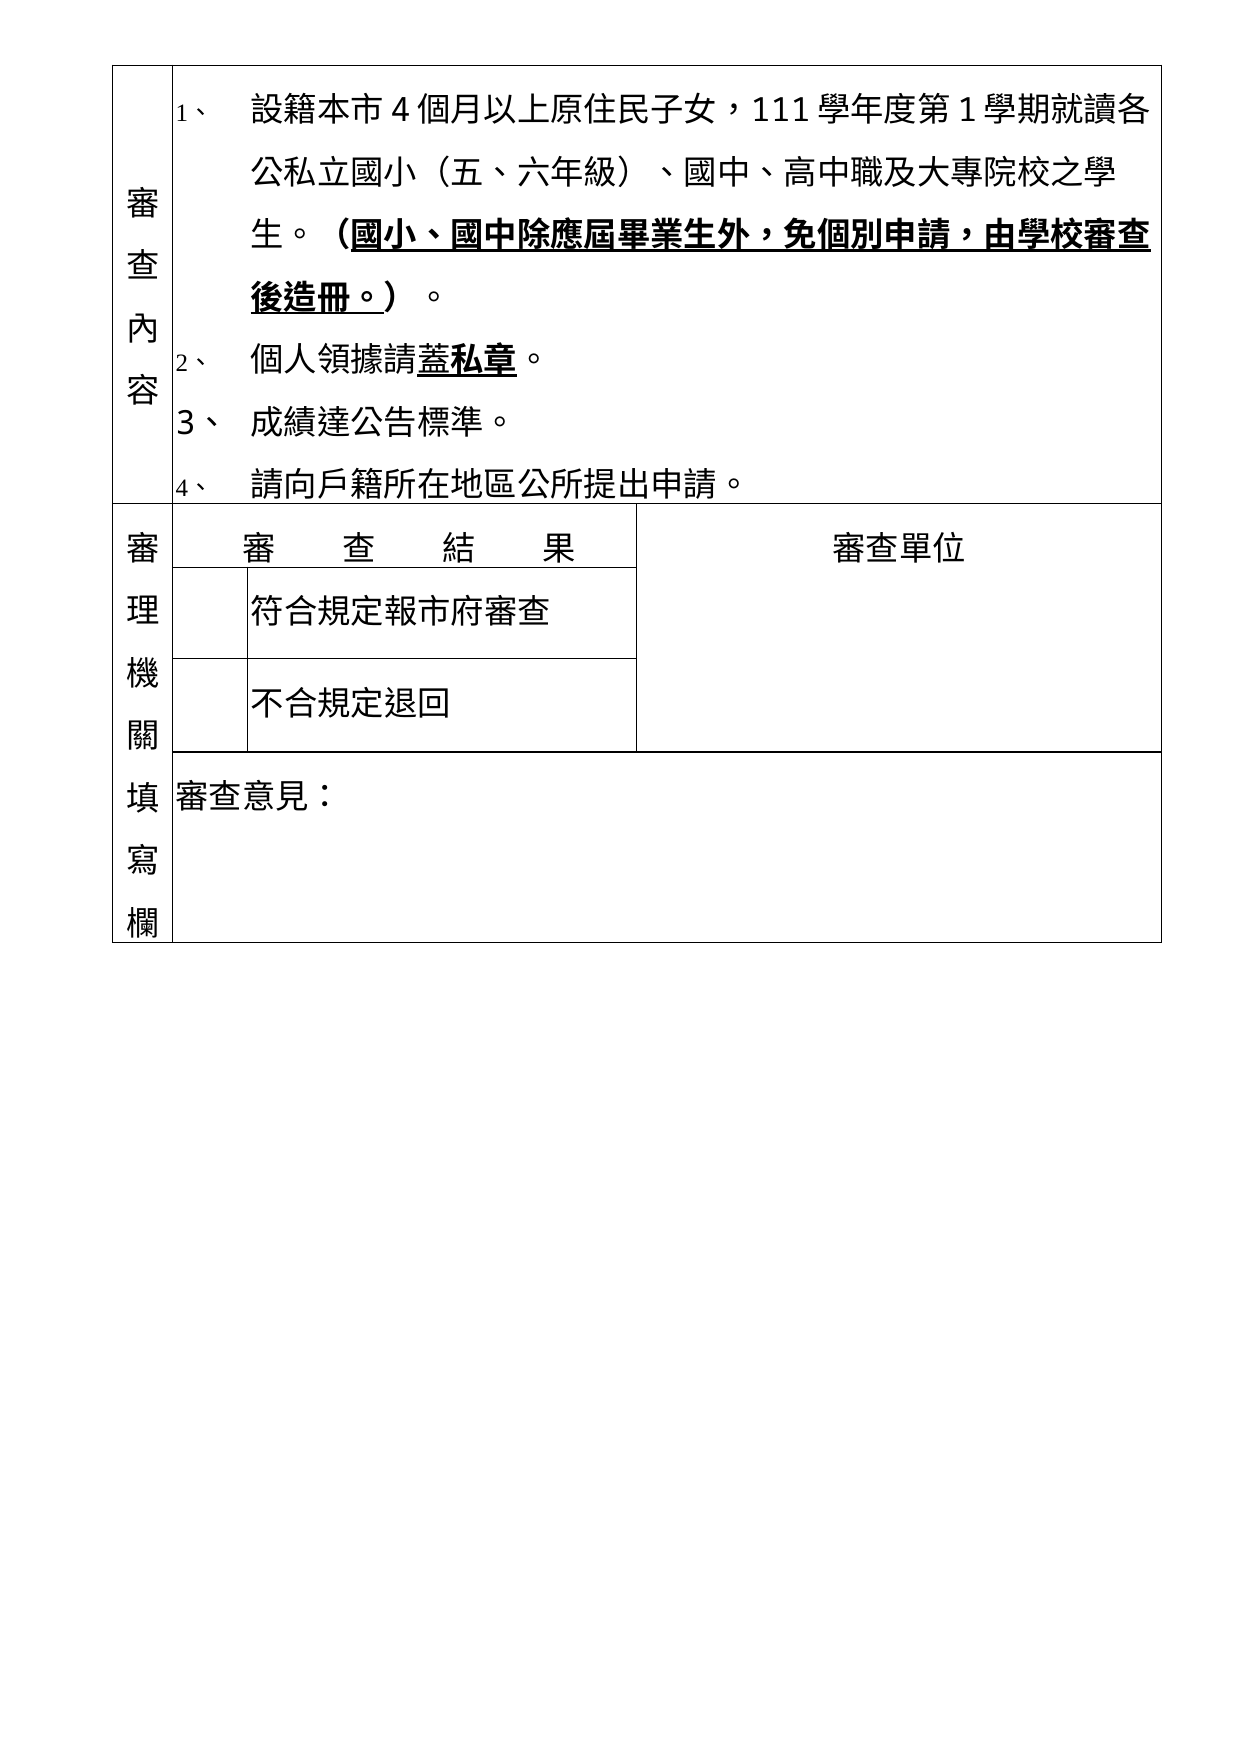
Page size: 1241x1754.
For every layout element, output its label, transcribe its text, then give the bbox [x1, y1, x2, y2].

table_cell [173, 659, 247, 751]
table_cell 不合規定退回 [248, 659, 636, 751]
table_cell [173, 568, 247, 658]
table_cell 設籍本市4個月以上原住民子女，111學年度第1學期就讀各公私立國小（五、六年級）、國中、高中職及大專院校之學生。（國小、國中除應屆畢業生外，免個別申請，由學校審查後造冊。）。 個人領據請蓋私章。 成績達公告標準。 請向戶籍所在地區公所提出申請。 [173, 66, 1161, 503]
table_cell 審查單位 [637, 504, 1161, 751]
table_cell 審 查 結 果 [173, 504, 636, 567]
table_cell 符合規定報市府審查 [248, 568, 636, 658]
table_cell 審理機關填寫欄 [113, 504, 172, 942]
table_cell 審查意見： [173, 753, 1161, 942]
table_cell 審查內容 [113, 66, 172, 503]
